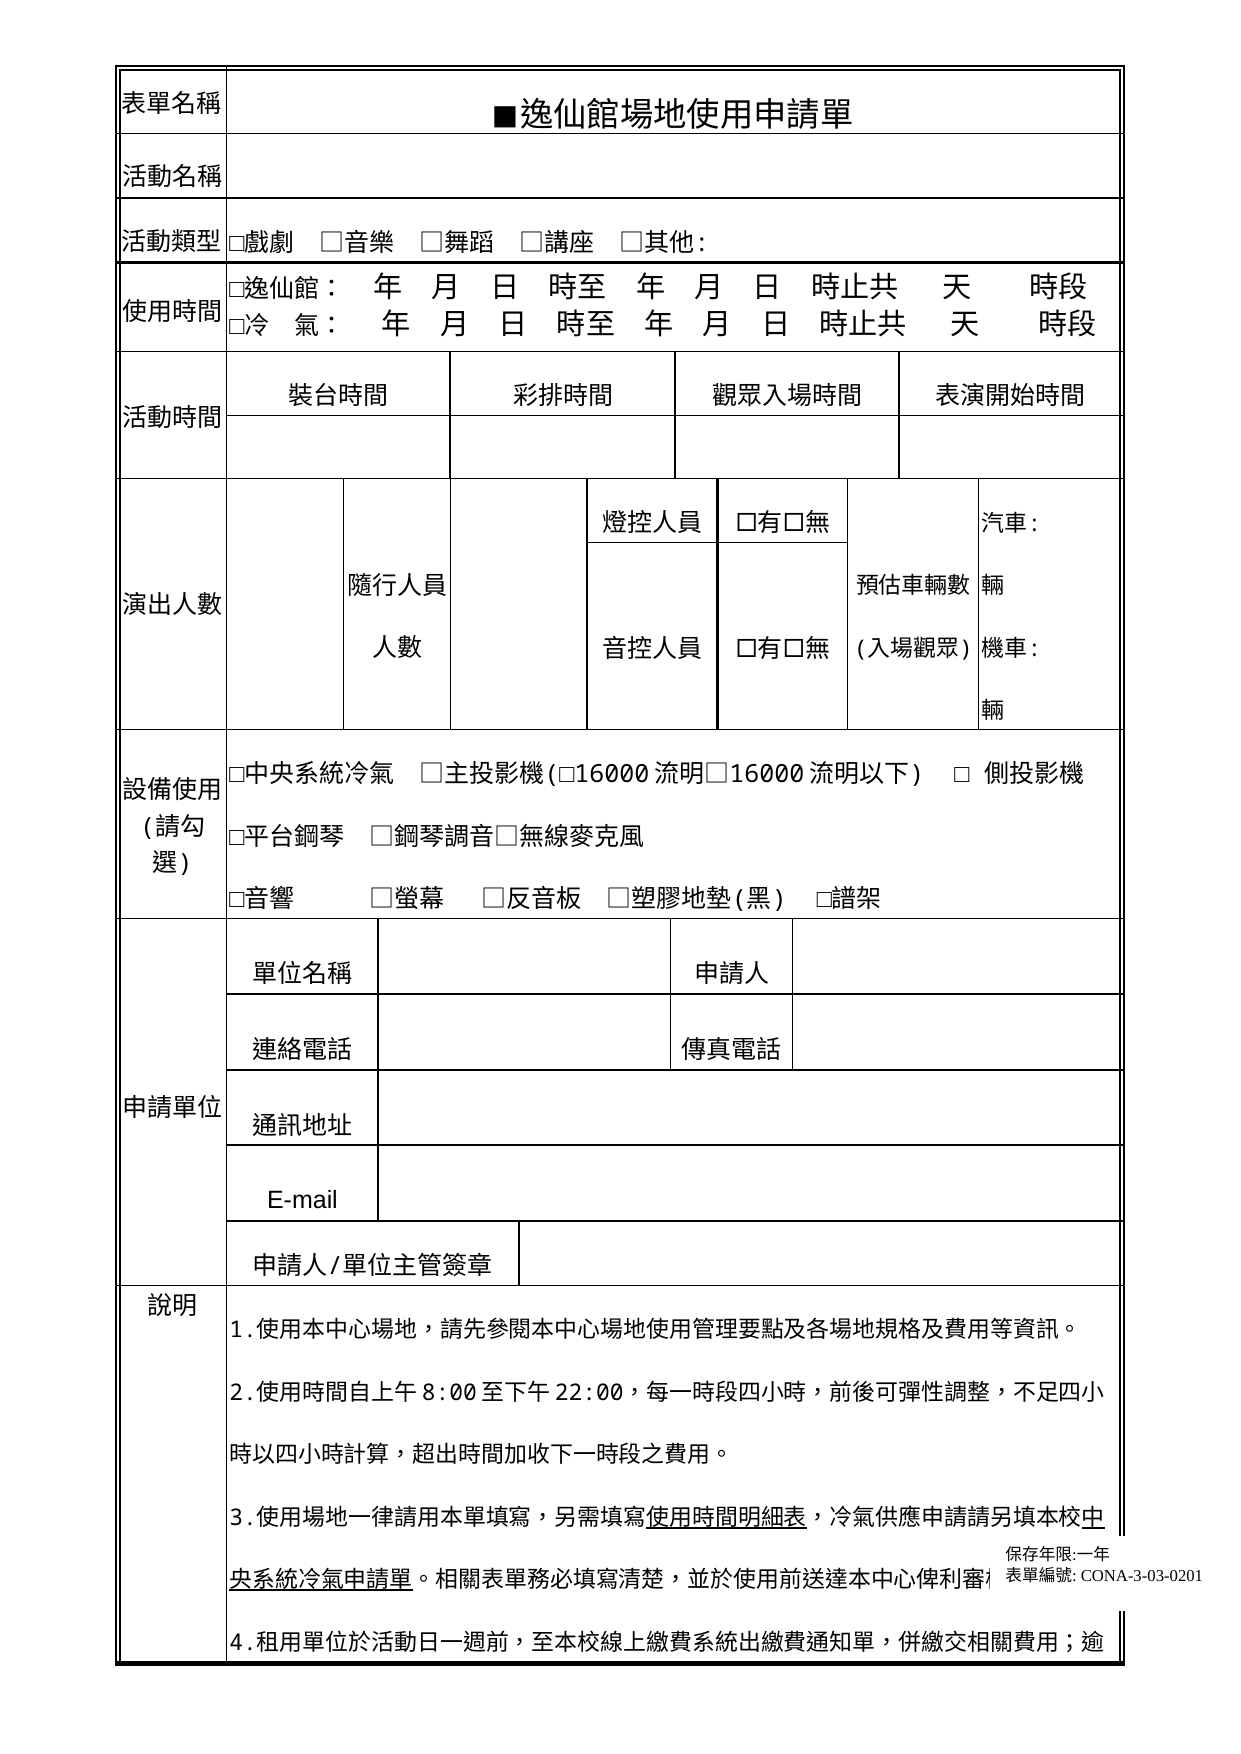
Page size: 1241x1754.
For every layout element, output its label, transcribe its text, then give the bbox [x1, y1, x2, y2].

table_cell 燈控人員 [588, 479, 716, 542]
table_cell [379, 1071, 1119, 1144]
table_cell 觀眾入場時間 [676, 352, 898, 415]
table_cell 設備使用 (請勾選) [121, 730, 226, 918]
table_cell [379, 1146, 1119, 1220]
table_cell 申請人 [671, 919, 792, 993]
table_cell [379, 919, 670, 993]
table_cell [520, 1222, 1119, 1285]
table_cell □逸仙館： 年 月 日 時至 年 月 日 時止共 天 時段 □冷 氣： 年 月 日 時至 年 月 日 時止共 天 時段 [227, 264, 1119, 351]
table_cell [900, 416, 1119, 478]
table_cell 申請單位 [121, 919, 226, 1285]
table_cell 彩排時間 [451, 352, 674, 415]
table_cell 裝台時間 [227, 352, 449, 415]
table_cell [793, 919, 1119, 993]
table_cell 隨行人員 人數 [344, 479, 450, 729]
table_cell 活動類型 [121, 199, 226, 261]
table_cell 活動時間 [121, 352, 226, 478]
table_cell 單位名稱 [227, 919, 377, 993]
table_cell 有無 [719, 479, 847, 542]
table_cell [451, 479, 586, 729]
table_cell 傳真電話 [671, 995, 792, 1068]
table_cell [379, 995, 670, 1068]
table_header 逸仙館場地使用申請單 [227, 71, 1119, 133]
table_cell [227, 479, 343, 729]
table_cell [793, 995, 1119, 1068]
table_cell 申請人/單位主管簽章 [227, 1222, 518, 1285]
table_header 表單名稱 [121, 71, 226, 133]
table_cell 使用時間 [121, 264, 226, 351]
table_cell 表演開始時間 [900, 352, 1119, 415]
table_cell 說明 [121, 1286, 226, 1661]
table_cell 有無 [719, 543, 847, 729]
table_cell □中央系統冷氣 □主投影機(□16000流明□16000流明以下) □ 側投影機 □平台鋼琴 □鋼琴調音□無線麥克風 □音響 □螢幕 □反音板 □塑膠地墊(黑) □譜架 [227, 730, 1119, 918]
table_cell E-mail [227, 1146, 377, 1220]
table_cell □戲劇 □音樂 □舞蹈 □講座 □其他: [227, 199, 1119, 261]
table_cell [676, 416, 898, 478]
table_cell 預估車輛數 (入場觀眾) [848, 479, 978, 729]
table_cell 汽車: 輛 機車: 輛 [979, 479, 1119, 729]
table_cell 連絡電話 [227, 995, 377, 1068]
table_cell [227, 416, 449, 478]
table_cell 演出人數 [121, 479, 226, 729]
table_cell 通訊地址 [227, 1071, 377, 1144]
table_cell 音控人員 [588, 543, 716, 729]
table_cell [227, 134, 1119, 197]
table_cell 活動名稱 [121, 134, 226, 197]
table_cell 1.使用本中心場地，請先參閱本中心場地使用管理要點及各場地規格及費用等資訊。 2.使用時間自上午8:00至下午22:00，每一時段四小時，前後可彈性調整，不足四小時以四小時計算，超出時間加收下一時段之費用。 3.使用場地一律請用本單填寫，另需填寫使用時間明細表，冷氣供應申請請另填本校中央系統冷氣申請單。相關表單務必填寫清楚，並於使用前送達本中心俾利審核作業。 4.租用單位於活動日一週前，至本校線上繳費系統出繳費通知單，併繳交相關費用；逾期未繳付租金，視同放棄租用權利。 5.預估車輛數請務必填寫以維持校內停車及交通秩序，如需進入校區內停放請逕向本校車管會辦理當日之貴賓臨時停車證(行政大樓一樓行AD1002室)。 6.本校海堤停車場之車位有限，本中心恕難保證固定車位及可停空位數，申請單位應自行評估規劃工作人員及觀眾之停車事宜。 7.高雄市政府自105年9月1日起於哈瑪星、西子灣風景區全面管制遊覽車通行，申請單位應自行規劃配合。 [227, 1286, 1240, 1661]
table_cell [451, 416, 674, 478]
